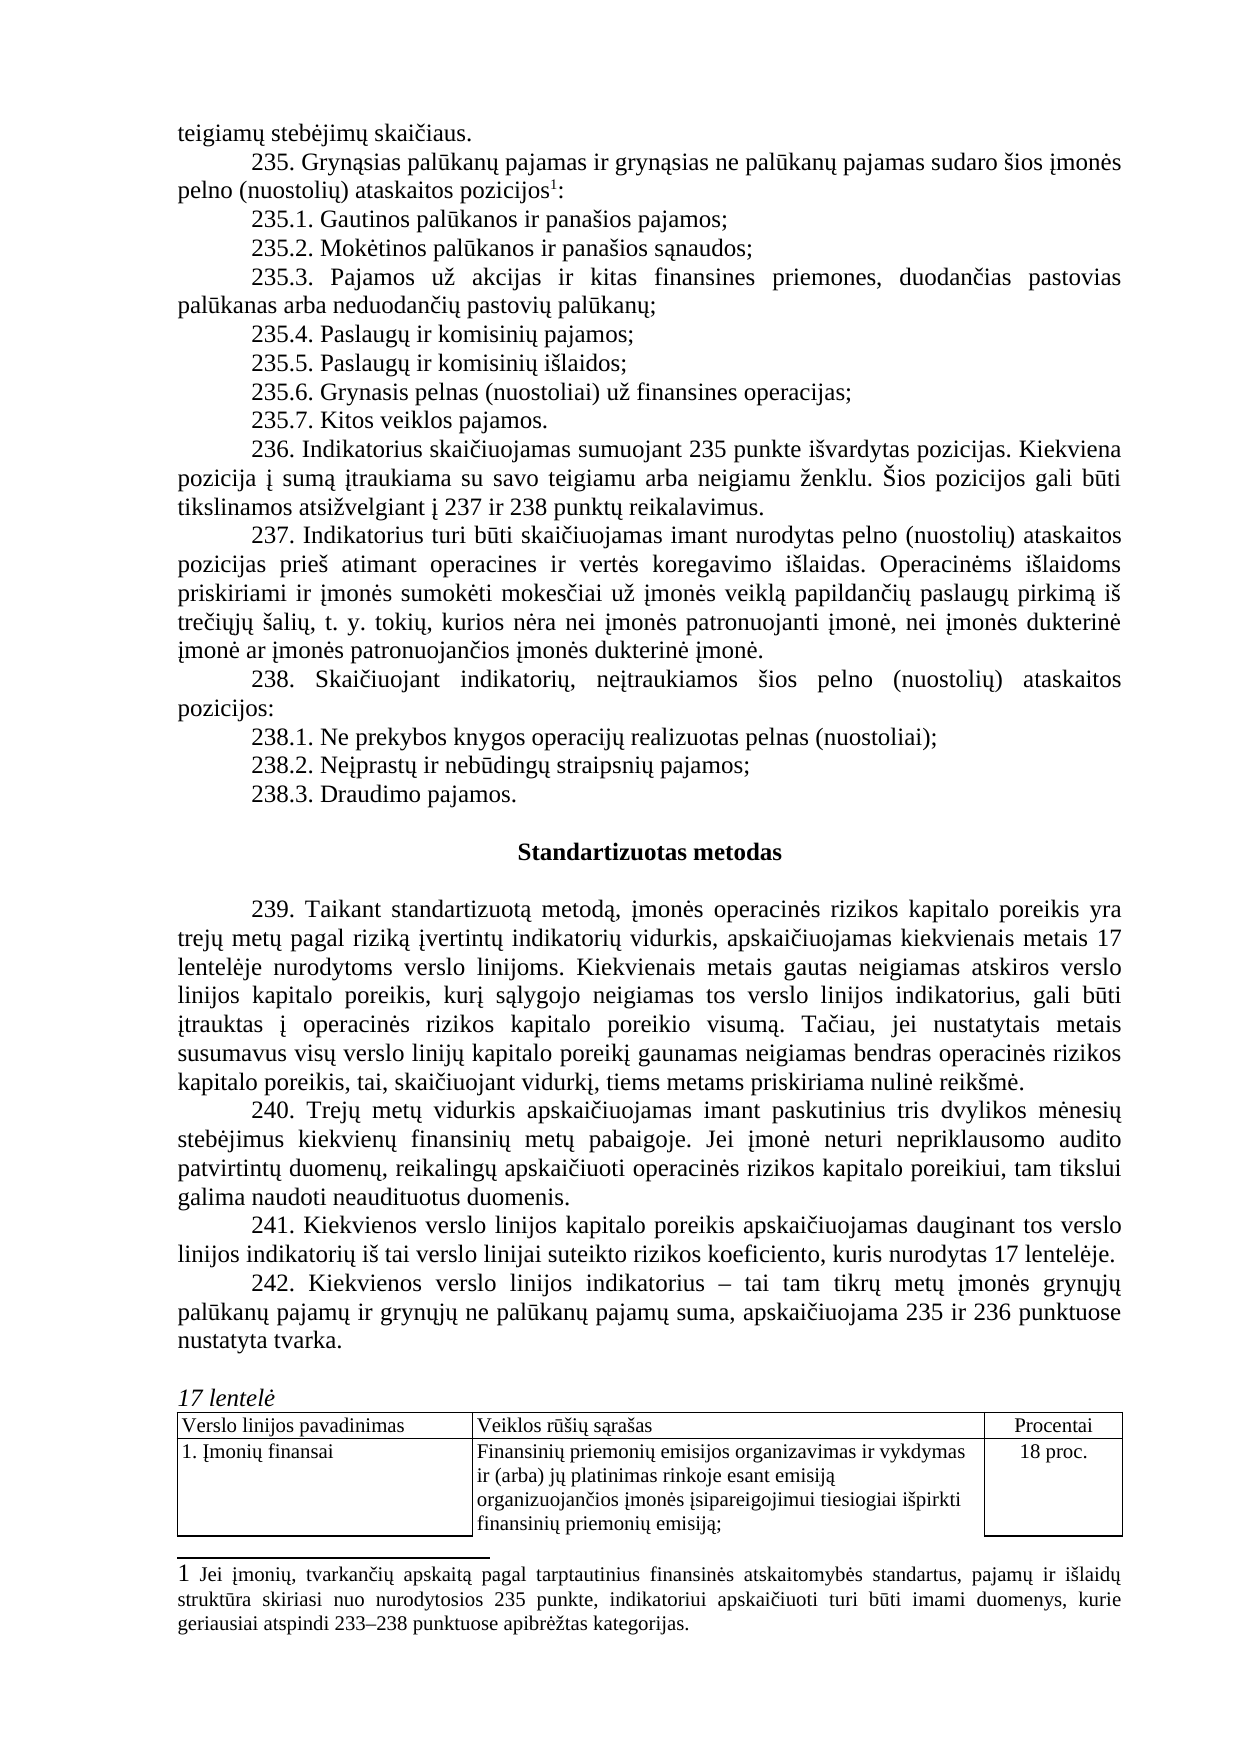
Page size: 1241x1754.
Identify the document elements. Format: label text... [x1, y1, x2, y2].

text 235.7. Kitos veiklos pajamos. [177, 406, 1122, 434]
text 238. Skaičiuojant indikatorių, neįtraukiamos šios pelno (nuostolių) ataskaitos pozicijos: [177, 664, 1122, 722]
text Jei įmonių, tvarkančių apskaitą pagal tarptautinius finansinės atskaitomybės standartus, pajamų ir išlaidų struktūra skiriasi nuo nurodytosios 235 punkte, indikatoriui apskaičiuoti turi būti imami duomenys, kurie geriausiai atspindi 233–238 punktuose apibrėžtas kategorijas. [177, 1558, 1122, 1635]
text Standartizuotas metodas [177, 837, 1122, 866]
text teigiamų stebėjimų skaičiaus. [177, 118, 1122, 147]
table_cell 1. Įmonių finansai [178, 1439, 472, 1535]
text 235.5. Paslaugų ir komisinių išlaidos; [177, 348, 1122, 377]
text 238.1. Ne prekybos knygos operacijų realizuotas pelnas (nuostoliai); [177, 722, 1122, 751]
text 235.6. Grynasis pelnas (nuostoliai) už finansines operacijas; [177, 377, 1122, 406]
table_cell 18 proc. [985, 1439, 1122, 1535]
text 241. Kiekvienos verslo linijos kapitalo poreikis apskaičiuojamas dauginant tos verslo linijos indikatorių iš tai verslo linijai suteikto rizikos koeficiento, kuris nurodytas 17 lentelėje. [177, 1211, 1122, 1268]
text 238.3. Draudimo pajamos. [177, 779, 1122, 808]
text 235.2. Mokėtinos palūkanos ir panašios sąnaudos; [177, 233, 1122, 262]
text 239. Taikant standartizuotą metodą, įmonės operacinės rizikos kapitalo poreikis yra trejų metų pagal riziką įvertintų indikatorių vidurkis, apskaičiuojamas kiekvienais metais 17 lentelėje nurodytoms verslo linijoms. Kiekvienais metais gautas neigiamas atskiros verslo linijos kapitalo poreikis, kurį sąlygojo neigiamas tos verslo linijos indikatorius, gali būti įtrauktas į operacinės rizikos kapitalo poreikio visumą. Tačiau, jei nustatytais metais susumavus visų verslo linijų kapitalo poreikį gaunamas neigiamas bendras operacinės rizikos kapitalo poreikis, tai, skaičiuojant vidurkį, tiems metams priskiriama nulinė reikšmė. [177, 894, 1122, 1096]
text 236. Indikatorius skaičiuojamas sumuojant 235 punkte išvardytas pozicijas. Kiekviena pozicija į sumą įtraukiama su savo teigiamu arba neigiamu ženklu. Šios pozicijos gali būti tikslinamos atsižvelgiant į 237 ir 238 punktų reikalavimus. [177, 434, 1122, 521]
text 17 lentelė [177, 1383, 1122, 1412]
text 235.3. Pajamos už akcijas ir kitas finansines priemones, duodančias pastovias palūkanas arba neduodančių pastovių palūkanų; [177, 262, 1122, 319]
text 237. Indikatorius turi būti skaičiuojamas imant nurodytas pelno (nuostolių) ataskaitos pozicijas prieš atimant operacines ir vertės koregavimo išlaidas. Operacinėms išlaidoms priskiriami ir įmonės sumokėti mokesčiai už įmonės veiklą papildančių paslaugų pirkimą iš trečiųjų šalių, t. y. tokių, kurios nėra nei įmonės patronuojanti įmonė, nei įmonės dukterinė įmonė ar įmonės patronuojančios įmonės dukterinė įmonė. [177, 521, 1122, 664]
text 235. Grynąsias palūkanų pajamas ir grynąsias ne palūkanų pajamas sudaro šios įmonės pelno (nuostolių) ataskaitos pozicijos: [177, 147, 1122, 204]
text 238.2. Neįprastų ir nebūdingų straipsnių pajamos; [177, 751, 1122, 779]
text 235.4. Paslaugų ir komisinių pajamos; [177, 319, 1122, 348]
text 240. Trejų metų vidurkis apskaičiuojamas imant paskutinius tris dvylikos mėnesių stebėjimus kiekvienų finansinių metų pabaigoje. Jei įmonė neturi nepriklausomo audito patvirtintų duomenų, reikalingų apskaičiuoti operacinės rizikos kapitalo poreikiui, tam tikslui galima naudoti neaudituotus duomenis. [177, 1096, 1122, 1211]
text 235.1. Gautinos palūkanos ir panašios pajamos; [177, 204, 1122, 233]
text 242. Kiekvienos verslo linijos indikatorius – tai tam tikrų metų įmonės grynųjų palūkanų pajamų ir grynųjų ne palūkanų pajamų suma, apskaičiuojama 235 ir 236 punktuose nustatyta tvarka. [177, 1268, 1122, 1354]
